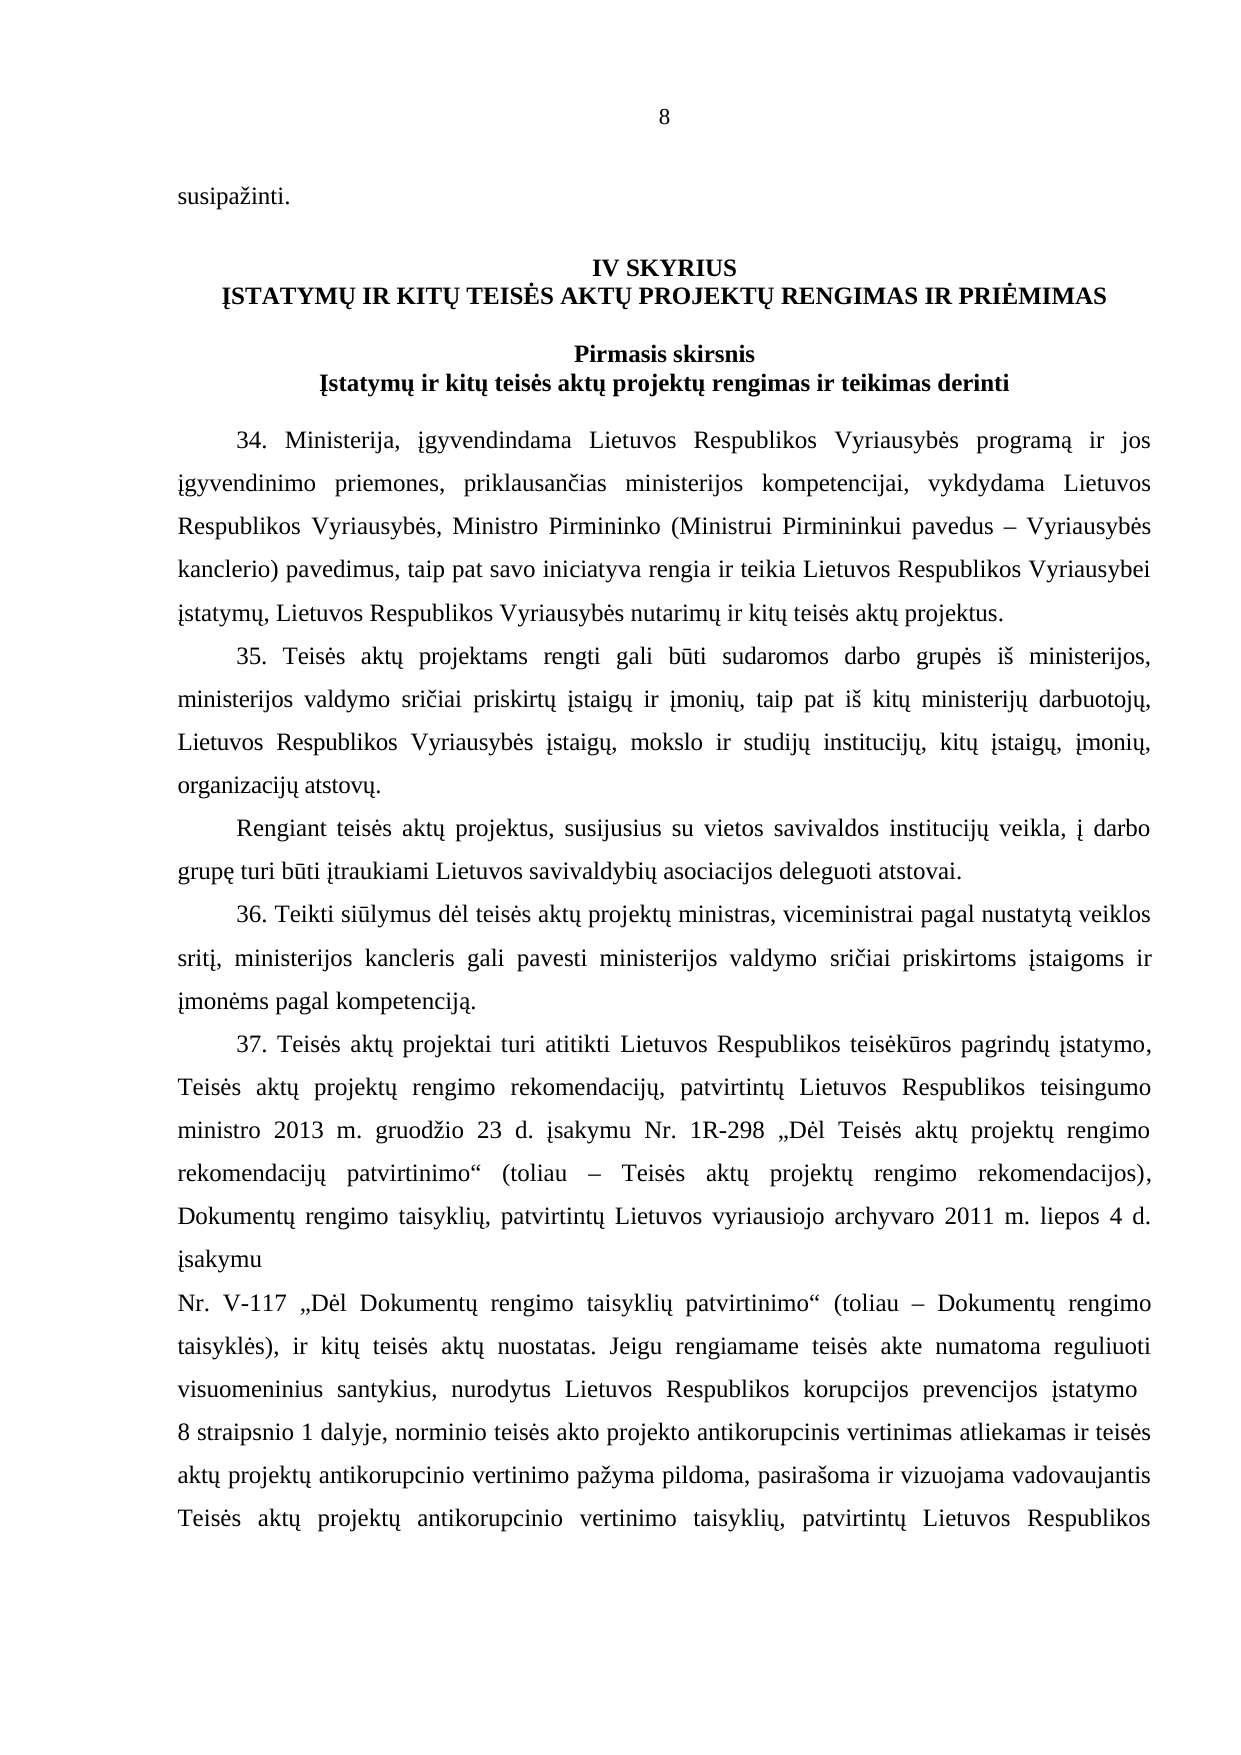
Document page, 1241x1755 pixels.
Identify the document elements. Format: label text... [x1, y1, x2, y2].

text ĮSTATYMŲ IR KITŲ TEISĖS AKTŲ PROJEKTŲ RENGIMAS IR PRIĖMIMAS [177, 281, 1152, 310]
text susipažinti. [177, 181, 1152, 209]
text IV SKYRIUS [177, 253, 1152, 281]
text Rengiant teisės aktų projektus, susijusius su vietos savivaldos institucijų veikla, į darbo grupę turi būti įtraukiami Lietuvos savivaldybių asociacijos deleguoti atstovai. [177, 813, 1152, 885]
text 36. Teikti siūlymus dėl teisės aktų projektų ministras, viceministrai pagal nustatytą veiklos sritį, ministerijos kancleris gali pavesti ministerijos valdymo sričiai priskirtoms įstaigoms ir įmonėms pagal kompetenciją. [177, 899, 1152, 1014]
text 34. Ministerija, įgyvendindama Lietuvos Respublikos Vyriausybės programą ir jos įgyvendinimo priemones, priklausančias ministerijos kompetencijai, vykdydama Lietuvos Respublikos Vyriausybės, Ministro Pirmininko (Ministrui Pirmininkui pavedus – Vyriausybės kanclerio) pavedimus, taip pat savo iniciatyva rengia ir teikia Lietuvos Respublikos Vyriausybei įstatymų, Lietuvos Respublikos Vyriausybės nutarimų ir kitų teisės aktų projektus. [177, 425, 1152, 626]
text 35. Teisės aktų projektams rengti gali būti sudaromos darbo grupės iš ministerijos, ministerijos valdymo sričiai priskirtų įstaigų ir įmonių, taip pat iš kitų ministerijų darbuotojų, Lietuvos Respublikos Vyriausybės įstaigų, mokslo ir studijų institucijų, kitų įstaigų, įmonių, organizacijų atstovų. [177, 641, 1152, 799]
text Pirmasis skirsnis [177, 339, 1152, 368]
text Įstatymų ir kitų teisės aktų projektų rengimas ir teikimas derinti [177, 368, 1152, 396]
text 37. Teisės aktų projektai turi atitikti Lietuvos Respublikos teisėkūros pagrindų įstatymo, Teisės aktų projektų rengimo rekomendacijų, patvirtintų Lietuvos Respublikos teisingumo ministro 2013 m. gruodžio 23 d. įsakymu Nr. 1R-298 „Dėl Teisės aktų projektų rengimo rekomendacijų patvirtinimo“ (toliau – Teisės aktų projektų rengimo rekomendacijos), Dokumentų rengimo taisyklių, patvirtintų Lietuvos vyriausiojo archyvaro 2011 m. liepos 4 d. įsakymu Nr. V-117 „Dėl Dokumentų rengimo taisyklių patvirtinimo“ (toliau – Dokumentų rengimo taisyklės), ir kitų teisės aktų nuostatas. Jeigu rengiamame teisės akte numatoma reguliuoti visuomeninius santykius, nurodytus Lietuvos Respublikos korupcijos prevencijos įstatymo 8 straipsnio 1 dalyje, norminio teisės akto projekto antikorupcinis vertinimas atliekamas ir teisės aktų projektų antikorupcinio vertinimo pažyma pildoma, pasirašoma ir vizuojama vadovaujantis Teisės aktų projektų antikorupcinio vertinimo taisyklių, patvirtintų Lietuvos Respublikos [177, 1029, 1152, 1532]
